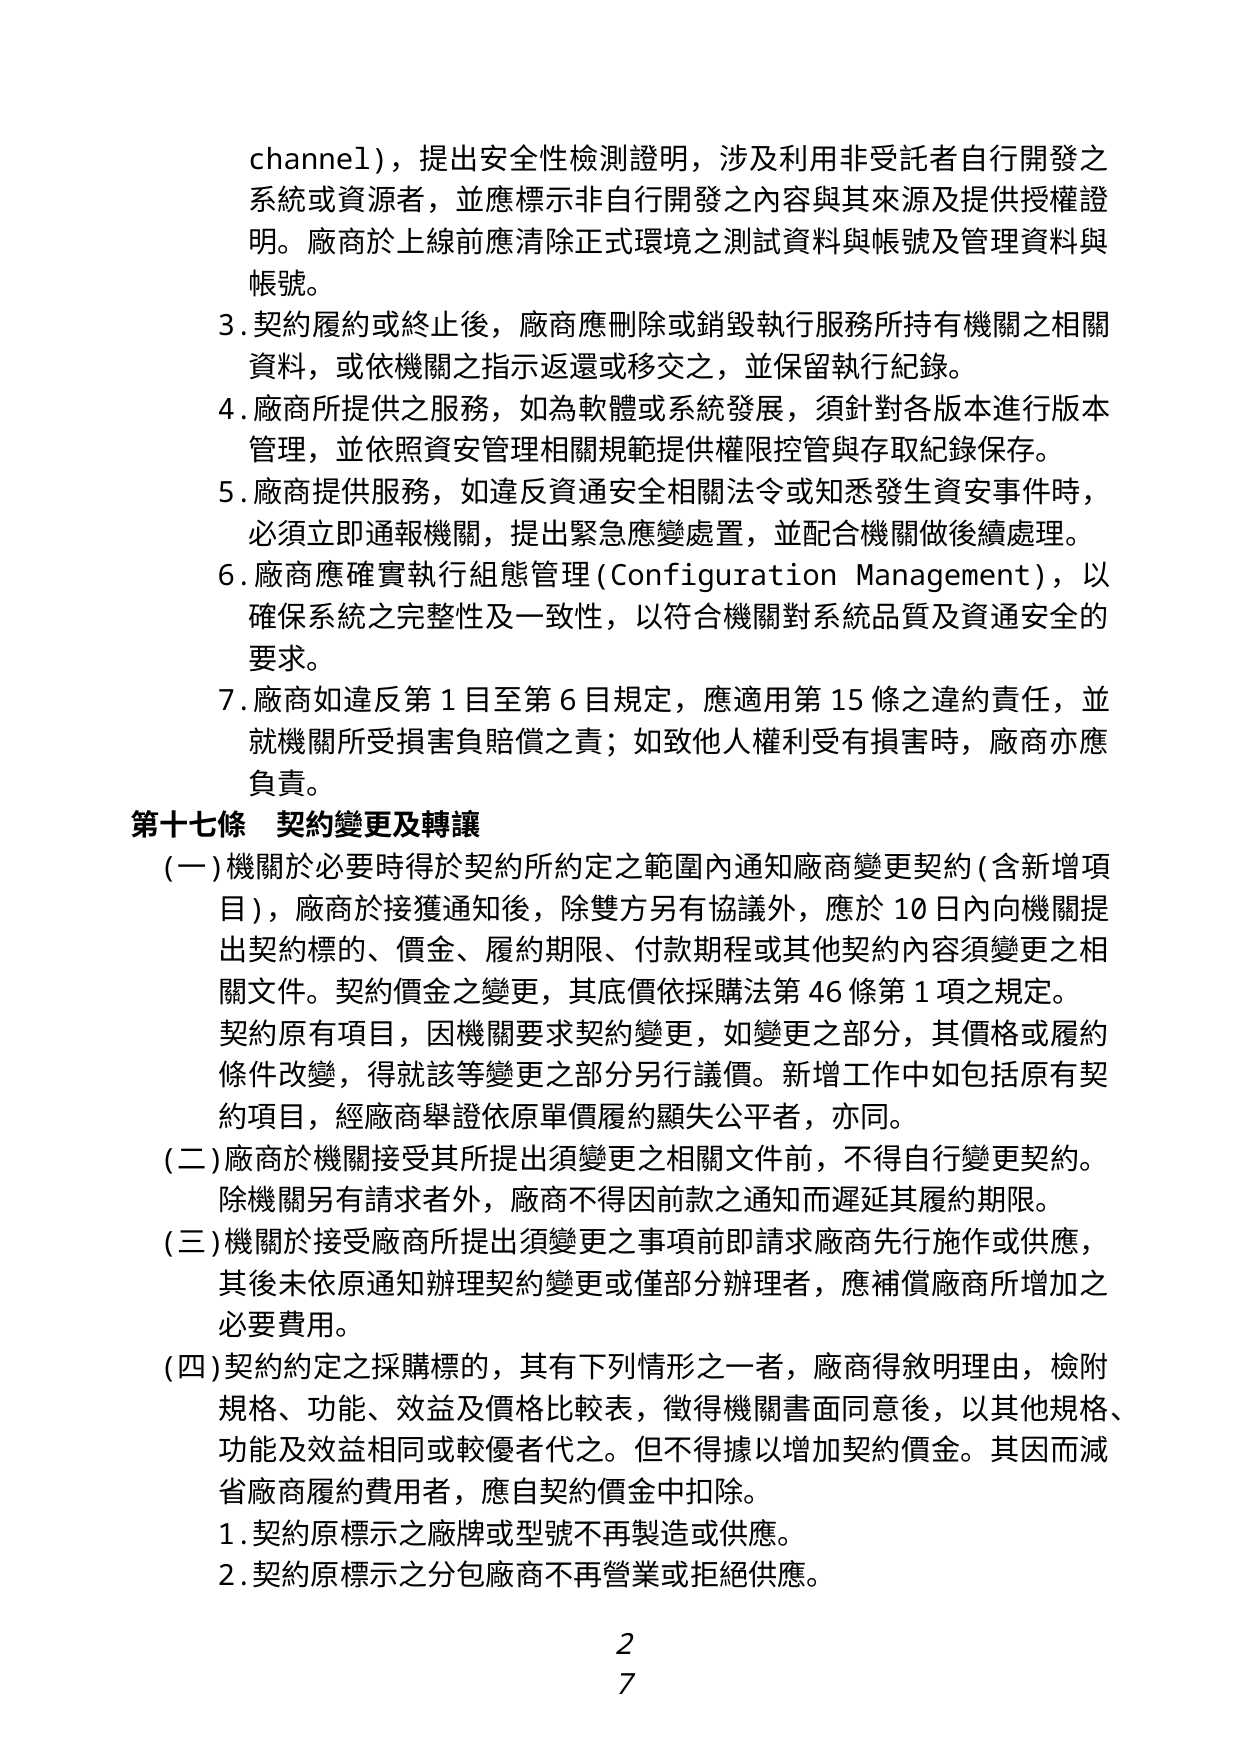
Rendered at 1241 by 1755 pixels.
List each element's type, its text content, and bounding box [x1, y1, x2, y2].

text 2.契約原標示之分包廠商不再營業或拒絕供應。 [217, 1552, 1110, 1594]
text 6.廠商應確實執行組態管理(Configuration Management)，以確保系統之完整性及一致性，以符合機關對系統品質及資通安全的要求。 [217, 552, 1110, 677]
text (一)機關於必要時得於契約所約定之範圍內通知廠商變更契約(含新增項目)，廠商於接獲通知後，除雙方另有協議外，應於10日內向機關提出契約標的、價金、履約期限、付款期程或其他契約內容須變更之相關文件。契約價金之變更，其底價依採購法第46條第1項之規定。 [159, 844, 1110, 1011]
text 4.廠商所提供之服務，如為軟體或系統發展，須針對各版本進行版本管理，並依照資安管理相關規範提供權限控管與存取紀錄保存。 [217, 386, 1110, 469]
text 7.廠商如違反第1目至第6目規定，應適用第15條之違約責任，並就機關所受損害負賠償之責；如致他人權利受有損害時，廠商亦應負責。 [217, 677, 1110, 802]
text 2.廠商交付之軟硬體及文件，應先行檢查是否內藏惡意程式(如病毒、蠕蟲、特洛伊木馬、間諜軟體等)及隱密通道(covert channel)，提出安全性檢測證明，涉及利用非受託者自行開發之系統或資源者，並應標示非自行開發之內容與其來源及提供授權證明。廠商於上線前應清除正式環境之測試資料與帳號及管理資料與帳號。 [217, 136, 1110, 302]
text 3.契約履約或終止後，廠商應刪除或銷毀執行服務所持有機關之相關資料，或依機關之指示返還或移交之，並保留執行紀錄。 [217, 302, 1110, 386]
text 5.廠商提供服務，如違反資通安全相關法令或知悉發生資安事件時，必須立即通報機關，提出緊急應變處置，並配合機關做後續處理。 [217, 469, 1110, 552]
text (二)廠商於機關接受其所提出須變更之相關文件前，不得自行變更契約。除機關另有請求者外，廠商不得因前款之通知而遲延其履約期限。 [159, 1136, 1110, 1219]
text 契約原有項目，因機關要求契約變更，如變更之部分，其價格或履約條件改變，得就該等變更之部分另行議價。新增工作中如包括原有契約項目，經廠商舉證依原單價履約顯失公平者，亦同。 [218, 1011, 1110, 1136]
text (三)機關於接受廠商所提出須變更之事項前即請求廠商先行施作或供應，其後未依原通知辦理契約變更或僅部分辦理者，應補償廠商所增加之必要費用。 [159, 1219, 1110, 1344]
text (四)契約約定之採購標的，其有下列情形之一者，廠商得敘明理由，檢附規格、功能、效益及價格比較表，徵得機關書面同意後，以其他規格、功能及效益相同或較優者代之。但不得據以增加契約價金。其因而減省廠商履約費用者，應自契約價金中扣除。 [159, 1344, 1110, 1511]
text 第十七條 契約變更及轉讓 [130, 802, 1110, 844]
text 1.契約原標示之廠牌或型號不再製造或供應。 [217, 1511, 1110, 1552]
